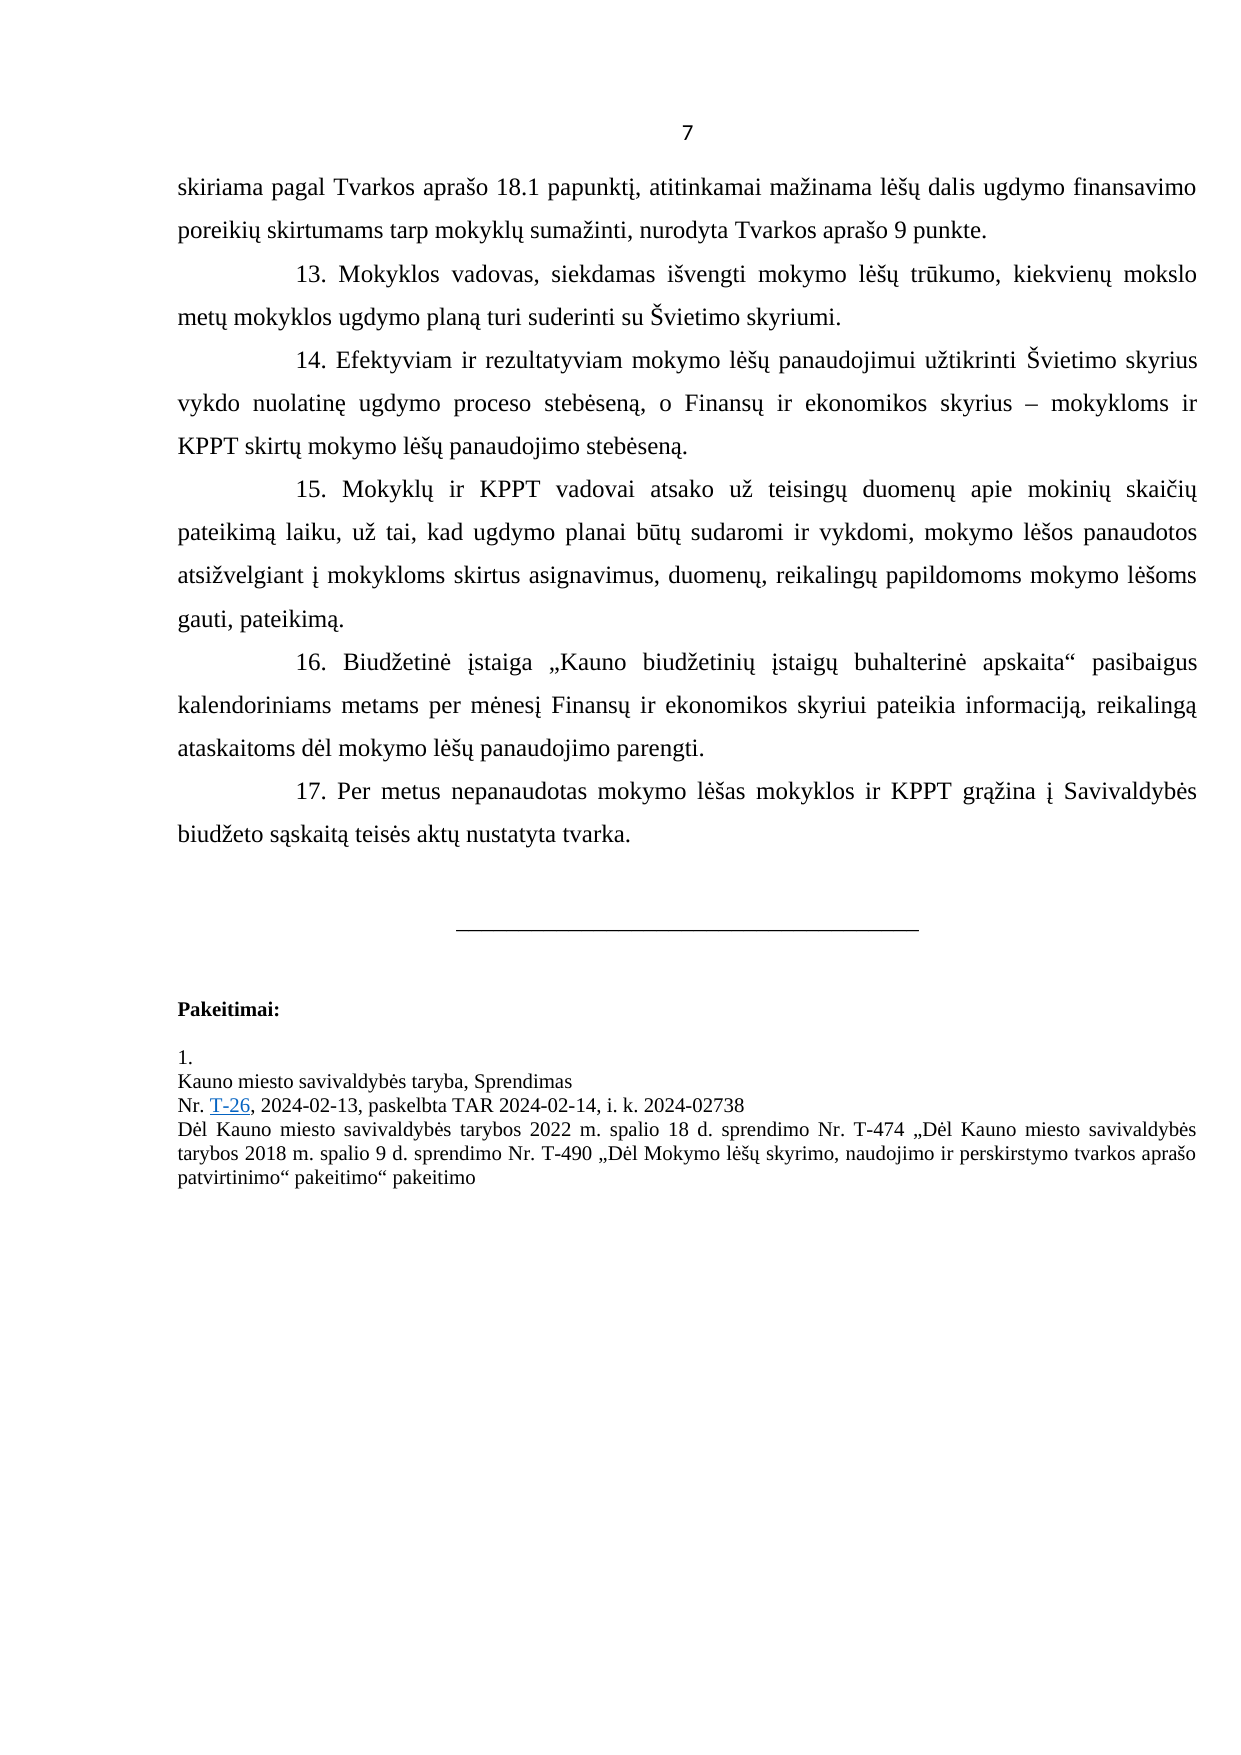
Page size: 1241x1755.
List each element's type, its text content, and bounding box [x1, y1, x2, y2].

text Kauno miesto savivaldybės taryba, Sprendimas [177, 1069, 1198, 1093]
text 14. Efektyviam ir rezultatyviam mokymo lėšų panaudojimui užtikrinti Švietimo skyrius vykdo nuolatinę ugdymo proceso stebėseną, o Finansų ir ekonomikos skyrius – mokykloms ir KPPT skirtų mokymo lėšų panaudojimo stebėseną. [177, 345, 1198, 460]
text Pakeitimai: [177, 997, 1198, 1021]
text skiriama pagal Tvarkos aprašo 18.1 papunktį, atitinkamai mažinama lėšų dalis ugdymo finansavimo poreikių skirtumams tarp mokyklų sumažinti, nurodyta Tvarkos aprašo 9 punkte. [177, 172, 1198, 244]
text Nr. T-26, 2024-02-13, paskelbta TAR 2024-02-14, i. k. 2024-02738 [177, 1093, 1198, 1117]
text Dėl Kauno miesto savivaldybės tarybos 2022 m. spalio 18 d. sprendimo Nr. T-474 „Dėl Kauno miesto savivaldybės tarybos 2018 m. spalio 9 d. sprendimo Nr. T-490 „Dėl Mokymo lėšų skyrimo, naudojimo ir perskirstymo tvarkos aprašo patvirtinimo“ pakeitimo“ pakeitimo [177, 1117, 1198, 1189]
text 13. Mokyklos vadovas, siekdamas išvengti mokymo lėšų trūkumo, kiekvienų mokslo metų mokyklos ugdymo planą turi suderinti su Švietimo skyriumi. [177, 259, 1198, 331]
text 16. Biudžetinė įstaiga „Kauno biudžetinių įstaigų buhalterinė apskaita“ pasibaigus kalendoriniams metams per mėnesį Finansų ir ekonomikos skyriui pateikia informaciją, reikalingą ataskaitoms dėl mokymo lėšų panaudojimo parengti. [177, 647, 1198, 762]
text _____________________________________ [177, 906, 1198, 934]
text 17. Per metus nepanaudotas mokymo lėšas mokyklos ir KPPT grąžina į Savivaldybės biudžeto sąskaitą teisės aktų nustatyta tvarka. [177, 776, 1198, 848]
text 1. [177, 1045, 1198, 1069]
text 15. Mokyklų ir KPPT vadovai atsako už teisingų duomenų apie mokinių skaičių pateikimą laiku, už tai, kad ugdymo planai būtų sudaromi ir vykdomi, mokymo lėšos panaudotos atsižvelgiant į mokykloms skirtus asignavimus, duomenų, reikalingų papildomoms mokymo lėšoms gauti, pateikimą. [177, 474, 1198, 632]
